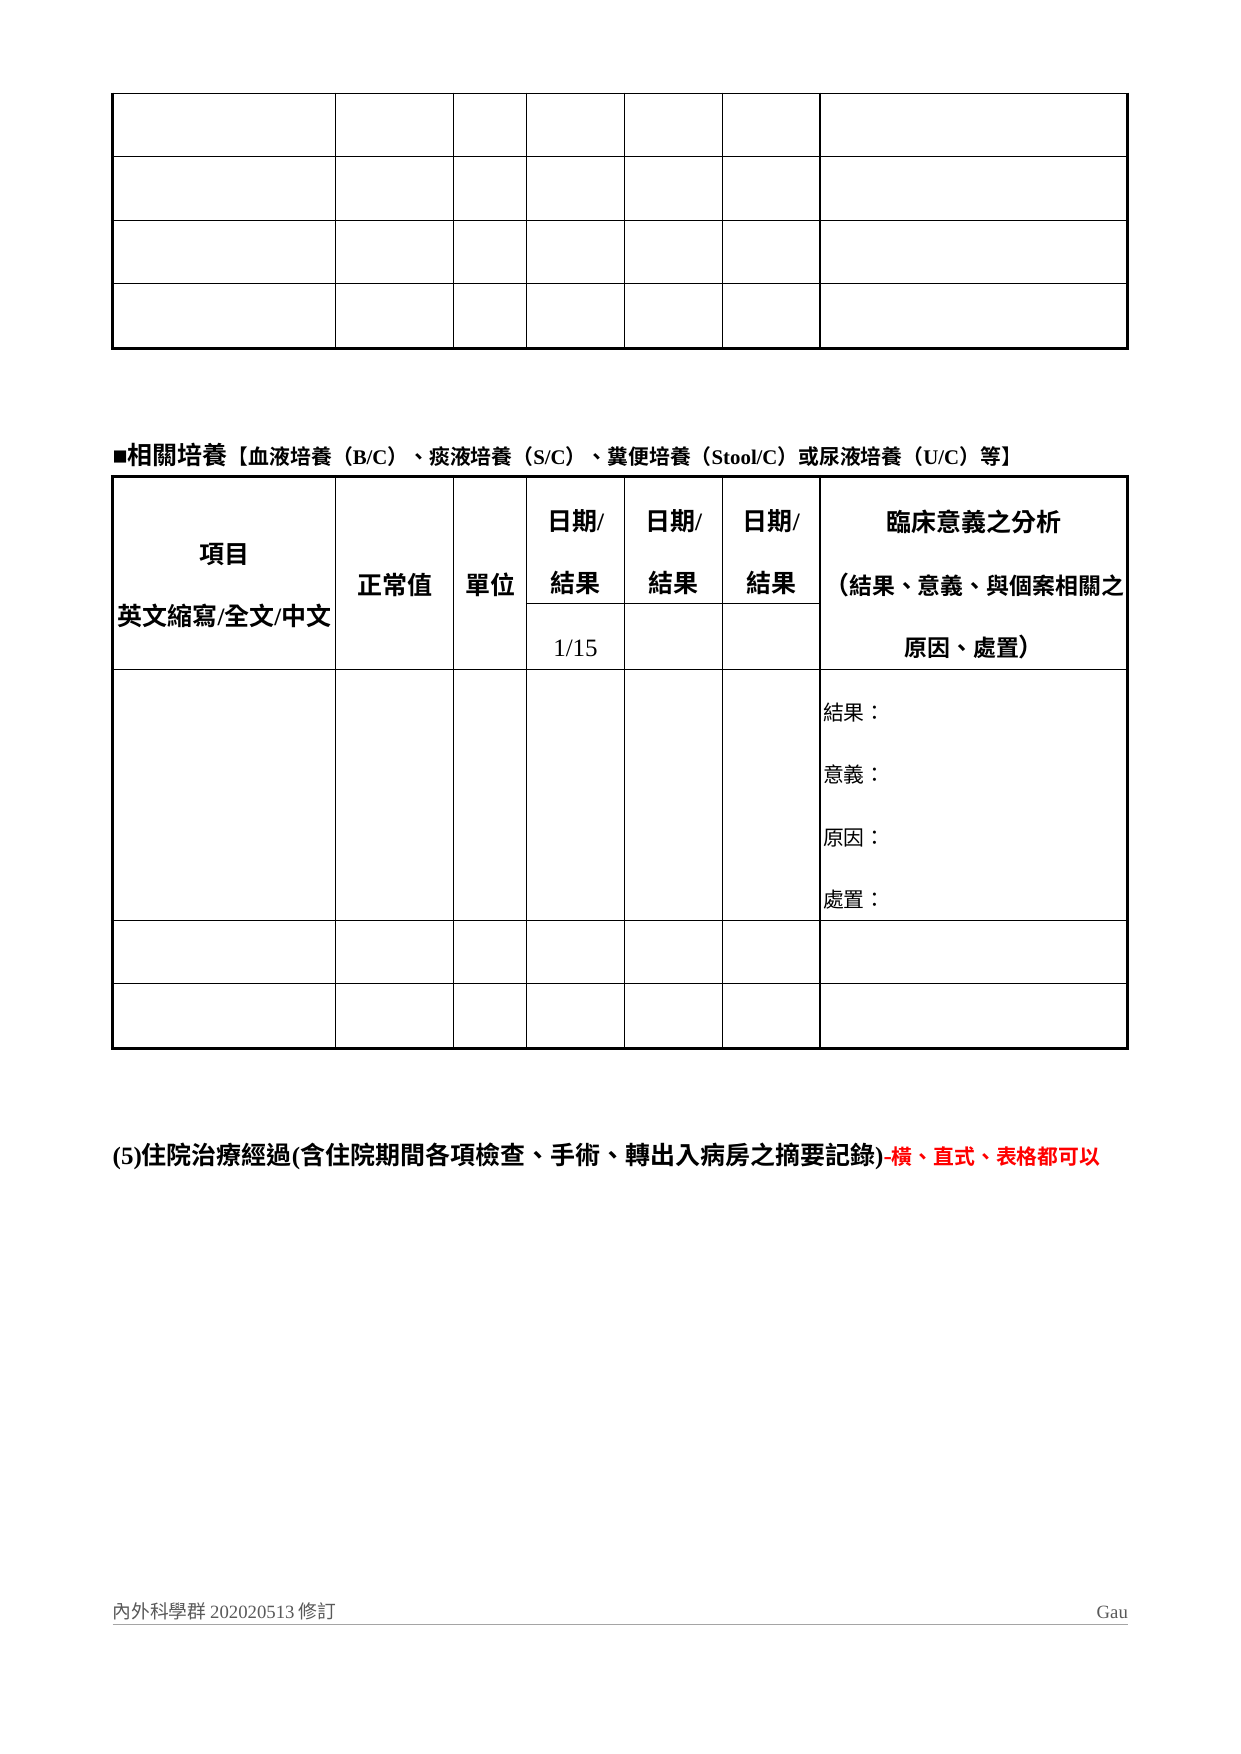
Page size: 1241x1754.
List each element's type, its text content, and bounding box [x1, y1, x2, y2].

table_cell [454, 94, 526, 156]
table_cell 1/15 [527, 604, 624, 668]
text ■相關培養【血液培養（B/C）、痰液培養（S/C）、糞便培養（Stool/C）或尿液培養（U/C）等】 [112, 412, 1128, 475]
table_cell [821, 284, 1126, 347]
table_cell [527, 921, 624, 983]
table_cell [821, 94, 1126, 156]
table_cell [821, 221, 1126, 283]
table_cell [114, 984, 335, 1047]
table_cell [723, 157, 819, 219]
table_cell [336, 984, 453, 1047]
table_cell [625, 221, 722, 283]
table_cell [336, 284, 453, 347]
table_cell [114, 221, 335, 283]
text (5)住院治療經過(含住院期間各項檢查、手術、轉出入病房之摘要記錄)-橫、直式、表格都可以 [112, 1112, 1128, 1175]
table_cell [114, 157, 335, 219]
table_cell [336, 670, 453, 919]
table_cell [454, 221, 526, 283]
table_header 單位 [454, 478, 526, 668]
table_cell [336, 921, 453, 983]
table_cell 結果： 意義： 原因： 處置： [821, 670, 1126, 919]
table_cell [723, 670, 819, 919]
table_cell [454, 670, 526, 919]
table_cell [625, 984, 722, 1047]
table_cell [527, 221, 624, 283]
table_cell [527, 157, 624, 219]
table_header 項目 英文縮寫/全文/中文 [114, 478, 335, 668]
table_cell [454, 157, 526, 219]
table_cell [625, 604, 722, 668]
table_cell [114, 921, 335, 983]
table_cell [454, 284, 526, 347]
table_cell [723, 984, 819, 1047]
table_cell [625, 284, 722, 347]
table_header 正常值 [336, 478, 453, 668]
table_cell [821, 921, 1126, 983]
table_cell [723, 604, 819, 668]
table_cell [336, 157, 453, 219]
table_cell [114, 670, 335, 919]
table_cell [723, 94, 819, 156]
table_cell [625, 921, 722, 983]
table_cell [625, 157, 722, 219]
table_cell [723, 221, 819, 283]
table_cell [625, 670, 722, 919]
table_cell [527, 94, 624, 156]
table_cell [821, 157, 1126, 219]
table_cell [114, 94, 335, 156]
table_header 日期/ 結果 [625, 478, 722, 603]
table_cell [527, 670, 624, 919]
table_cell [821, 984, 1126, 1047]
table_cell [336, 221, 453, 283]
table_cell [625, 94, 722, 156]
table_cell [454, 984, 526, 1047]
table_cell [454, 921, 526, 983]
table_cell [114, 284, 335, 347]
table_cell [527, 284, 624, 347]
table_cell [527, 984, 624, 1047]
table_cell [336, 94, 453, 156]
table_header 日期/ 結果 [527, 478, 624, 603]
table_cell [723, 284, 819, 347]
table_header 臨床意義之分析 （結果、意義、與個案相關之原因、處置） [821, 478, 1126, 668]
table_cell [723, 921, 819, 983]
table_header 日期/ 結果 [723, 478, 819, 603]
